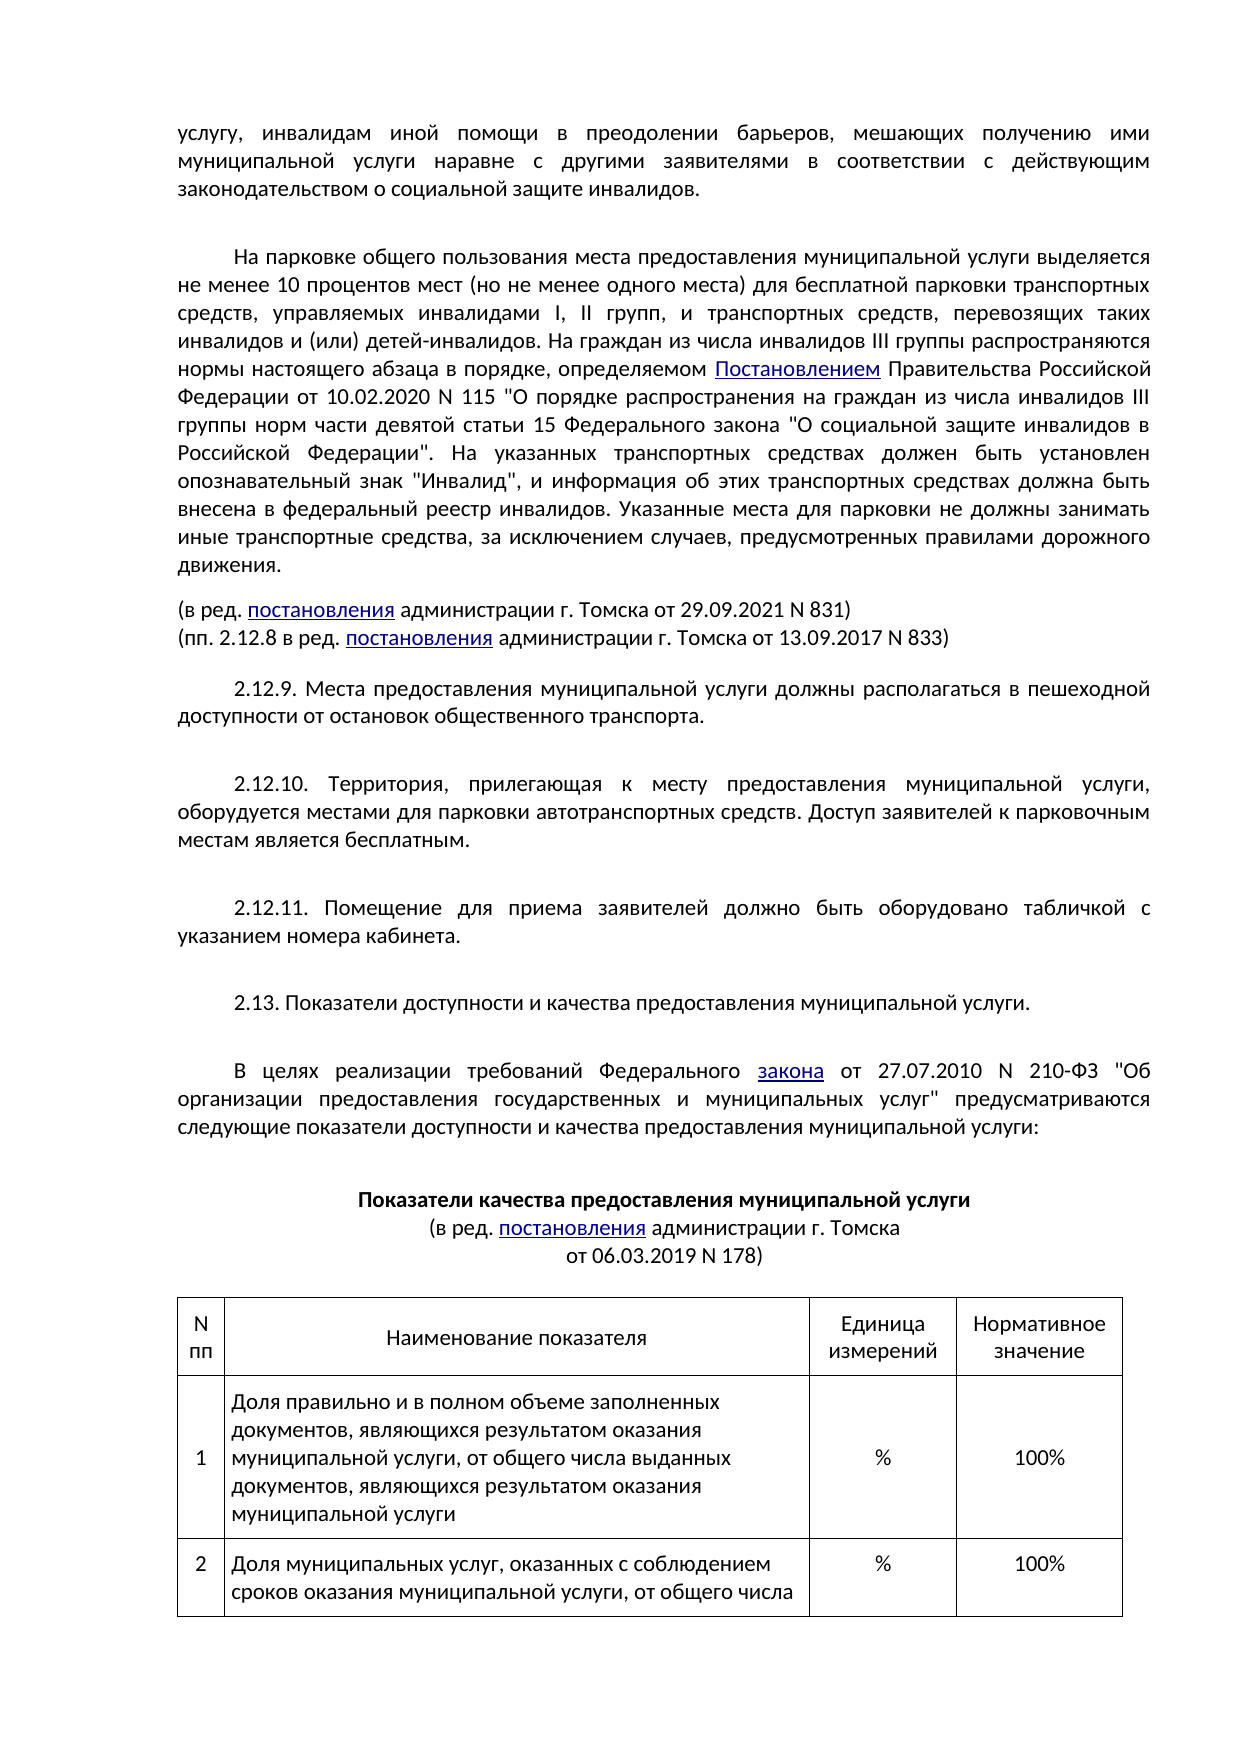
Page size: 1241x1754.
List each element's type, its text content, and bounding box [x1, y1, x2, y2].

text от 06.03.2019 N 178) [177, 1241, 1152, 1269]
title Показатели качества предоставления муниципальной услуги [177, 1185, 1152, 1213]
table_header Единица измерений [810, 1298, 956, 1375]
text 2.13. Показатели доступности и качества предоставления муниципальной услуги. [177, 988, 1152, 1017]
table_header Наименование показателя [225, 1298, 809, 1375]
table_cell 100% [957, 1376, 1122, 1538]
table_cell % [810, 1539, 956, 1616]
table_cell 1 [178, 1376, 224, 1538]
text На парковке общего пользования места предоставления муниципальной услуги выделяется не менее 10 процентов мест (но не менее одного места) для бесплатной парковки транспортных средств, управляемых инвалидами I, II групп, и транспортных средств, перевозящих таких инвалидов и (или) детей-инвалидов. На граждан из числа инвалидов III группы распространяются нормы настоящего абзаца в порядке, определяемом Постановлением Правительства Российской Федерации от 10.02.2020 N 115 "О порядке распространения на граждан из числа инвалидов III группы норм части девятой статьи 15 Федерального закона "О социальной защите инвалидов в Российской Федерации". На указанных транспортных средствах должен быть установлен опознавательный знак "Инвалид", и информация об этих транспортных средствах должна быть внесена в федеральный реестр инвалидов. Указанные места для парковки не должны занимать иные транспортные средства, за исключением случаев, предусмотренных правилами дорожного движения. [177, 242, 1152, 578]
text (в ред. постановления администрации г. Томска от 29.09.2021 N 831) [177, 595, 1152, 623]
table_header Нормативное значение [957, 1298, 1122, 1375]
text (в ред. постановления администрации г. Томска [177, 1213, 1152, 1241]
table_cell 100% [957, 1539, 1122, 1616]
text (пп. 2.12.8 в ред. постановления администрации г. Томска от 13.09.2017 N 833) [177, 623, 1152, 651]
text В целях реализации требований Федерального закона от 27.07.2010 N 210-ФЗ "Об организации предоставления государственных и муниципальных услуг" предусматриваются следующие показатели доступности и качества предоставления муниципальной услуги: [177, 1056, 1152, 1140]
table_cell Доля муниципальных услуг, оказанных с соблюдением сроков оказания муниципальной услуги, от общего числа [225, 1539, 809, 1616]
table_header N пп [178, 1298, 224, 1375]
table_cell 2 [178, 1539, 224, 1616]
table_cell % [810, 1376, 956, 1538]
text 2.12.9. Места предоставления муниципальной услуги должны располагаться в пешеходной доступности от остановок общественного транспорта. [177, 674, 1152, 730]
text услугу, инвалидам иной помощи в преодолении барьеров, мешающих получению ими муниципальной услуги наравне с другими заявителями в соответствии с действующим законодательством о социальной защите инвалидов. [177, 118, 1152, 202]
text 2.12.11. Помещение для приема заявителей должно быть оборудовано табличкой с указанием номера кабинета. [177, 893, 1152, 949]
table_cell Доля правильно и в полном объеме заполненных документов, являющихся результатом оказания муниципальной услуги, от общего числа выданных документов, являющихся результатом оказания муниципальной услуги [225, 1376, 809, 1538]
text 2.12.10. Территория, прилегающая к месту предоставления муниципальной услуги, оборудуется местами для парковки автотранспортных средств. Доступ заявителей к парковочным местам является бесплатным. [177, 769, 1152, 853]
